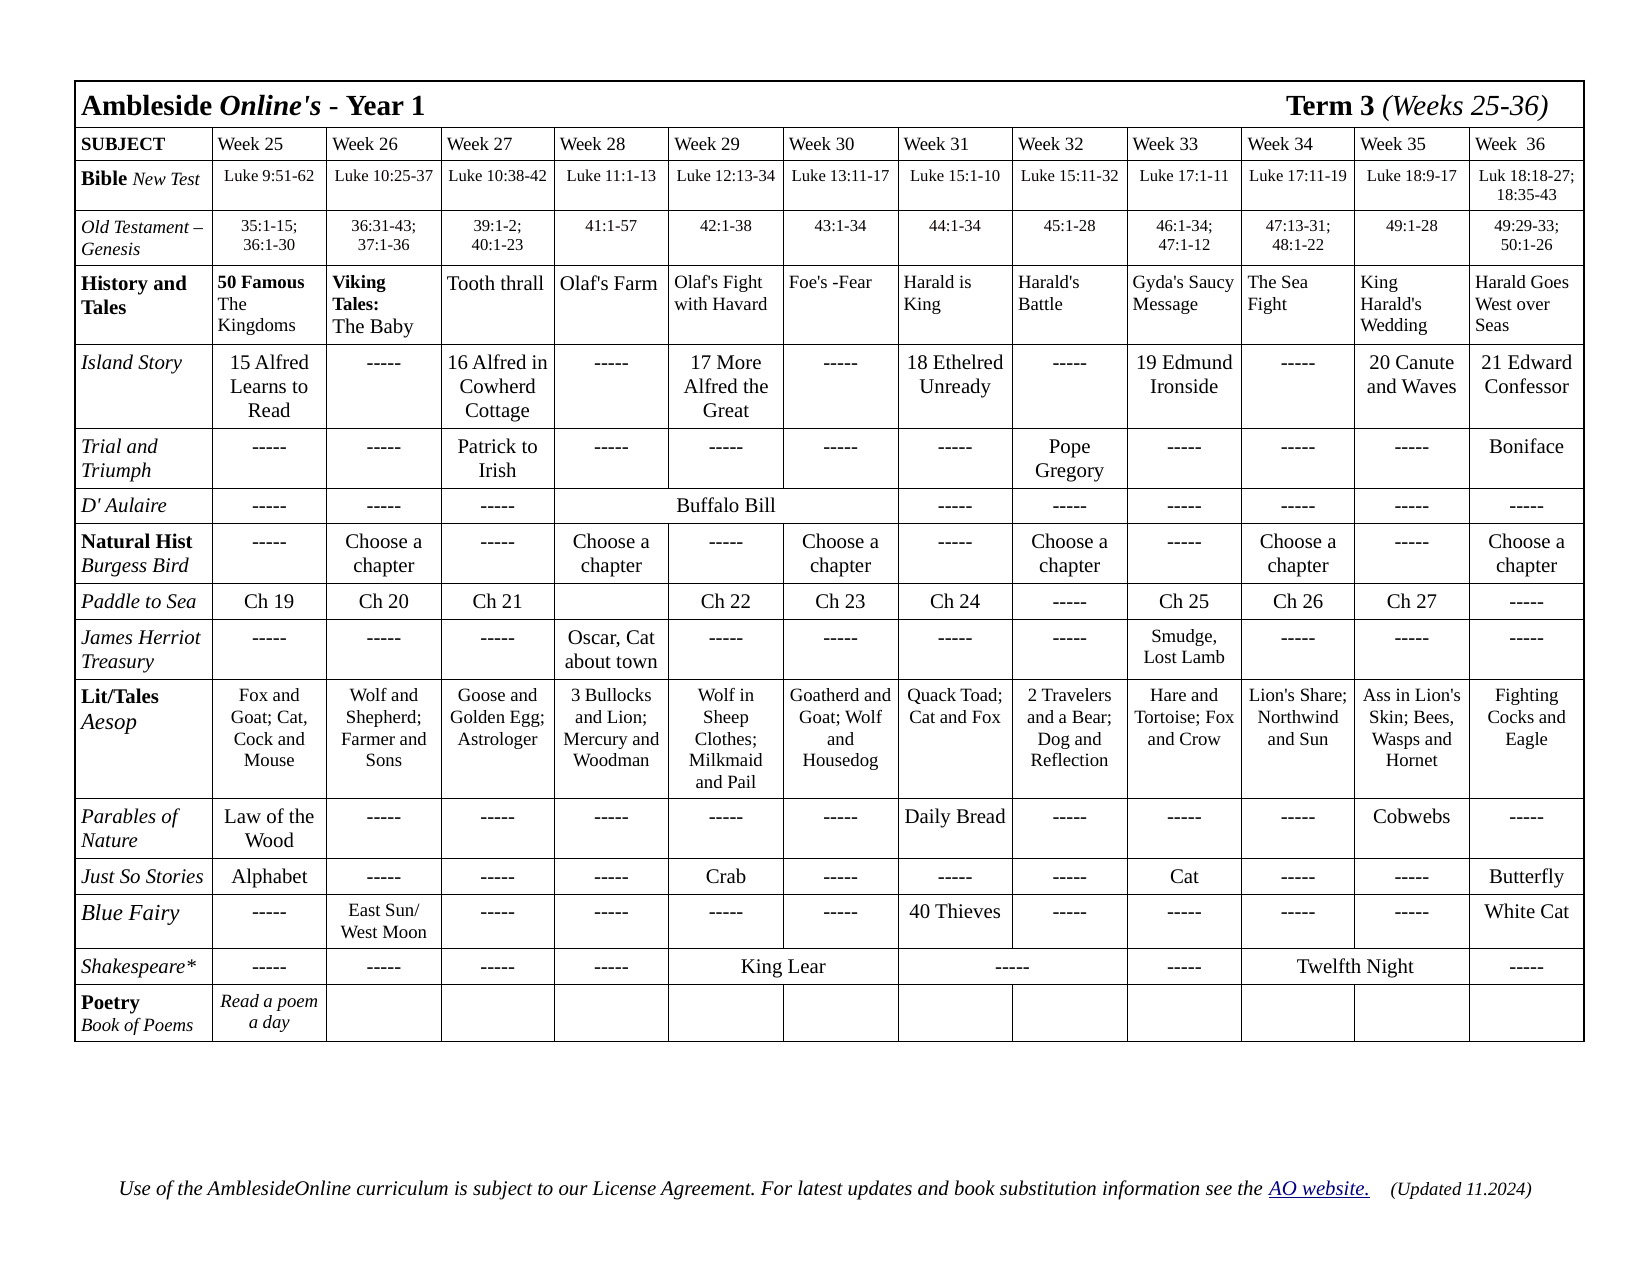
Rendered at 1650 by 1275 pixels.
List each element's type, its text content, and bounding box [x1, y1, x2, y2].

table_cell Choose a chapter [555, 524, 668, 583]
table_cell 3 Bullocks and Lion; Mercury and Woodman [555, 680, 668, 798]
table_cell Foe's -Fear [784, 266, 898, 344]
table_cell [1128, 985, 1241, 1041]
table_cell Buffalo Bill [555, 489, 898, 523]
table_cell ----- [784, 799, 898, 858]
table_cell 43:1-34 [784, 211, 898, 265]
table_cell ----- [327, 620, 441, 678]
table_cell ----- [899, 949, 1127, 984]
table_cell ----- [784, 345, 898, 428]
table_cell Boniface [1470, 429, 1583, 487]
table_cell Choose a chapter [1470, 524, 1583, 583]
table_cell Goatherd and Goat; Wolf and Housedog [784, 680, 898, 798]
table_cell Butterfly [1470, 859, 1583, 893]
table_cell ----- [327, 345, 441, 428]
table_cell ----- [784, 859, 898, 893]
table_cell ----- [669, 799, 783, 858]
table_cell ----- [899, 429, 1012, 487]
table_cell ----- [1013, 584, 1127, 619]
table_cell [669, 985, 783, 1041]
table_cell Choose a chapter [784, 524, 898, 583]
table_cell Ch 26 [1242, 584, 1354, 619]
table_cell Daily Bread [899, 799, 1012, 858]
table_cell 18 Ethelred Unready [899, 345, 1012, 428]
table_cell [555, 985, 668, 1041]
table_cell [555, 584, 668, 619]
table_cell Ass in Lion's Skin; Bees, Wasps and Hornet [1355, 680, 1469, 798]
table_cell ----- [555, 859, 668, 893]
table_cell Fox and Goat; Cat, Cock and Mouse [213, 680, 326, 798]
table_cell 45:1-28 [1013, 211, 1127, 265]
table_cell Law of the Wood [213, 799, 326, 858]
table_cell ----- [327, 489, 441, 523]
table_cell 40 Thieves [899, 895, 1012, 948]
table_cell ----- [1355, 895, 1469, 948]
table_cell ----- [669, 895, 783, 948]
table_cell [784, 985, 898, 1041]
table_cell Harald's Battle [1013, 266, 1127, 344]
table_cell Parables of Nature [76, 799, 212, 858]
table_cell ----- [327, 429, 441, 487]
table_cell Luke 10:25-37 [327, 161, 441, 210]
table_cell Luke 9:51-62 [213, 161, 326, 210]
table_cell ----- [213, 429, 326, 487]
table_cell Ch 20 [327, 584, 441, 619]
table_cell ----- [899, 524, 1012, 583]
table_cell ----- [1013, 620, 1127, 678]
table_cell 19 Edmund Ironside [1128, 345, 1241, 428]
table_cell [327, 985, 441, 1041]
table_cell Bible New Test [76, 161, 212, 210]
table_cell ----- [1128, 799, 1241, 858]
table_cell ----- [899, 620, 1012, 678]
table_cell Harald is King [899, 266, 1012, 344]
table_cell ----- [1013, 345, 1127, 428]
table_cell 21 Edward Confessor [1470, 345, 1583, 428]
table_cell ----- [1355, 859, 1469, 893]
table_cell ----- [1013, 859, 1127, 893]
table_cell Week 28 [555, 128, 668, 160]
table_cell ----- [784, 429, 898, 487]
table_cell Trial and Triumph [76, 429, 212, 487]
table_cell ----- [327, 949, 441, 984]
table_cell Just So Stories [76, 859, 212, 893]
table_cell Week 32 [1013, 128, 1127, 160]
table_cell Shakespeare* [76, 949, 212, 984]
table_cell Blue Fairy [76, 895, 212, 948]
table_cell 35:1-15; 36:1-30 [213, 211, 326, 265]
table_cell Week 25 [213, 128, 326, 160]
table_cell 17 More Alfred the Great [669, 345, 783, 428]
table_cell [1242, 985, 1354, 1041]
table_cell 15 Alfred Learns to Read [213, 345, 326, 428]
table_cell Week 36 [1470, 128, 1583, 160]
table_cell ----- [1242, 345, 1354, 428]
table_cell ----- [1242, 799, 1354, 858]
table_cell ----- [1470, 949, 1583, 984]
table_cell Week 33 [1128, 128, 1241, 160]
table_cell Cat [1128, 859, 1241, 893]
table_cell ----- [1128, 524, 1241, 583]
table_cell Luke 12:13-34 [669, 161, 783, 210]
table_cell ----- [555, 799, 668, 858]
table_cell Luke 10:38-42 [442, 161, 554, 210]
table_cell ----- [1470, 620, 1583, 678]
table_cell ----- [899, 489, 1012, 523]
table_cell ----- [555, 429, 668, 487]
table_cell Oscar, Cat about town [555, 620, 668, 678]
table_cell ----- [1128, 949, 1241, 984]
table_header Ambleside Online's - Year 1 Term 3 (Weeks 25-36) [76, 82, 1583, 127]
table_cell ----- [327, 799, 441, 858]
table_cell Lit/Tales Aesop [76, 680, 212, 798]
table_cell Week 31 [899, 128, 1012, 160]
table_cell ----- [555, 345, 668, 428]
table_cell [1355, 985, 1469, 1041]
table_cell Luke 18:9-17 [1355, 161, 1469, 210]
table_cell ----- [555, 949, 668, 984]
table_cell ----- [1242, 429, 1354, 487]
table_cell ----- [213, 620, 326, 678]
table_cell ----- [669, 524, 783, 583]
table_cell Ch 21 [442, 584, 554, 619]
table_cell History and Tales [76, 266, 212, 344]
table_cell ----- [1128, 895, 1241, 948]
table_cell The Sea Fight [1242, 266, 1354, 344]
table_cell Olaf's Farm [555, 266, 668, 344]
table_cell Ch 25 [1128, 584, 1241, 619]
table_cell Hare and Tortoise; Fox and Crow [1128, 680, 1241, 798]
table_cell Choose a chapter [1013, 524, 1127, 583]
table_cell ----- [213, 895, 326, 948]
table_cell D' Aulaire [76, 489, 212, 523]
table_cell SUBJECT [76, 128, 212, 160]
table_cell 41:1-57 [555, 211, 668, 265]
table_cell ----- [669, 620, 783, 678]
table_cell King Lear [669, 949, 898, 984]
table_cell ----- [213, 489, 326, 523]
table_cell Luke 13:11-17 [784, 161, 898, 210]
table_cell Island Story [76, 345, 212, 428]
table_cell Alphabet [213, 859, 326, 893]
table_cell Smudge, Lost Lamb [1128, 620, 1241, 678]
table_cell Ch 23 [784, 584, 898, 619]
table_cell ----- [442, 895, 554, 948]
table_cell East Sun/ West Moon [327, 895, 441, 948]
table_cell [899, 985, 1012, 1041]
table_cell Luke 17:1-11 [1128, 161, 1241, 210]
table_cell Choose a chapter [1242, 524, 1354, 583]
table_cell ----- [213, 524, 326, 583]
table_cell 47:13-31; 48:1-22 [1242, 211, 1354, 265]
table_cell James Herriot Treasury [76, 620, 212, 678]
table_cell Read a poem a day [213, 985, 326, 1041]
table_cell ----- [1242, 620, 1354, 678]
table_cell [442, 985, 554, 1041]
table_cell Ch 19 [213, 584, 326, 619]
table_cell ----- [1242, 895, 1354, 948]
table_cell Week 29 [669, 128, 783, 160]
table_cell ----- [327, 859, 441, 893]
table_cell Cobwebs [1355, 799, 1469, 858]
table_cell 16 Alfred in Cowherd Cottage [442, 345, 554, 428]
table_cell Week 30 [784, 128, 898, 160]
table_cell 50 Famous The Kingdoms [213, 266, 326, 344]
table_cell ----- [1013, 799, 1127, 858]
table_cell ----- [1470, 489, 1583, 523]
table_cell 20 Canute and Waves [1355, 345, 1469, 428]
table_cell 49:29-33; 50:1-26 [1470, 211, 1583, 265]
table_cell ----- [555, 895, 668, 948]
table_cell ----- [784, 620, 898, 678]
table_cell [1013, 985, 1127, 1041]
table_cell 46:1-34; 47:1-12 [1128, 211, 1241, 265]
table_cell Tooth thrall [442, 266, 554, 344]
table_cell Patrick to Irish [442, 429, 554, 487]
table_cell ----- [442, 620, 554, 678]
table_cell Ch 27 [1355, 584, 1469, 619]
table_cell Week 26 [327, 128, 441, 160]
table_cell ----- [442, 524, 554, 583]
table_cell ----- [1470, 799, 1583, 858]
table_cell ----- [442, 949, 554, 984]
table_cell ----- [784, 895, 898, 948]
table_cell ----- [213, 949, 326, 984]
table_cell ----- [1355, 429, 1469, 487]
table_cell Luk 18:18-27; 18:35-43 [1470, 161, 1583, 210]
table_cell 49:1-28 [1355, 211, 1469, 265]
table_cell 44:1-34 [899, 211, 1012, 265]
table_cell Twelfth Night [1242, 949, 1469, 984]
table_cell ----- [1128, 489, 1241, 523]
table_cell ----- [899, 859, 1012, 893]
table_cell ----- [1355, 524, 1469, 583]
table_cell Ch 24 [899, 584, 1012, 619]
table_cell Quack Toad; Cat and Fox [899, 680, 1012, 798]
table_cell King Harald's Wedding [1355, 266, 1469, 344]
table_cell Poetry Book of Poems [76, 985, 212, 1041]
table_cell 2 Travelers and a Bear; Dog and Reflection [1013, 680, 1127, 798]
table_cell ----- [1242, 859, 1354, 893]
table_cell White Cat [1470, 895, 1583, 948]
table_cell Old Testament – Genesis [76, 211, 212, 265]
table_cell Luke 17:11-19 [1242, 161, 1354, 210]
table_cell Ch 22 [669, 584, 783, 619]
table_cell Week 34 [1242, 128, 1354, 160]
table_cell ----- [669, 429, 783, 487]
table_cell Pope Gregory [1013, 429, 1127, 487]
table_cell 36:31-43; 37:1-36 [327, 211, 441, 265]
table_cell ----- [1128, 429, 1241, 487]
table_cell ----- [1242, 489, 1354, 523]
table_cell Gyda's Saucy Message [1128, 266, 1241, 344]
table_cell Week 27 [442, 128, 554, 160]
table_cell ----- [442, 799, 554, 858]
table_cell Paddle to Sea [76, 584, 212, 619]
table_cell Crab [669, 859, 783, 893]
table_cell ----- [442, 489, 554, 523]
table_cell ----- [1355, 620, 1469, 678]
table_cell Fighting Cocks and Eagle [1470, 680, 1583, 798]
table_cell Goose and Golden Egg; Astrologer [442, 680, 554, 798]
table_cell Luke 15:11-32 [1013, 161, 1127, 210]
table_cell Luke 11:1-13 [555, 161, 668, 210]
table_cell Viking Tales: The Baby [327, 266, 441, 344]
table_cell ----- [1013, 489, 1127, 523]
table_cell [1470, 985, 1583, 1041]
table_cell 42:1-38 [669, 211, 783, 265]
table_cell Wolf and Shepherd; Farmer and Sons [327, 680, 441, 798]
table_cell Wolf in Sheep Clothes; Milkmaid and Pail [669, 680, 783, 798]
table_cell ----- [1013, 895, 1127, 948]
table_cell Choose a chapter [327, 524, 441, 583]
table_cell Lion's Share; Northwind and Sun [1242, 680, 1354, 798]
table_cell ----- [442, 859, 554, 893]
table_cell ----- [1355, 489, 1469, 523]
table_cell Harald Goes West over Seas [1470, 266, 1583, 344]
table_cell Luke 15:1-10 [899, 161, 1012, 210]
table_cell Olaf's Fight with Havard [669, 266, 783, 344]
table_cell 39:1-2; 40:1-23 [442, 211, 554, 265]
table_cell Week 35 [1355, 128, 1469, 160]
table_cell ----- [1470, 584, 1583, 619]
table_cell Natural Hist Burgess Bird [76, 524, 212, 583]
